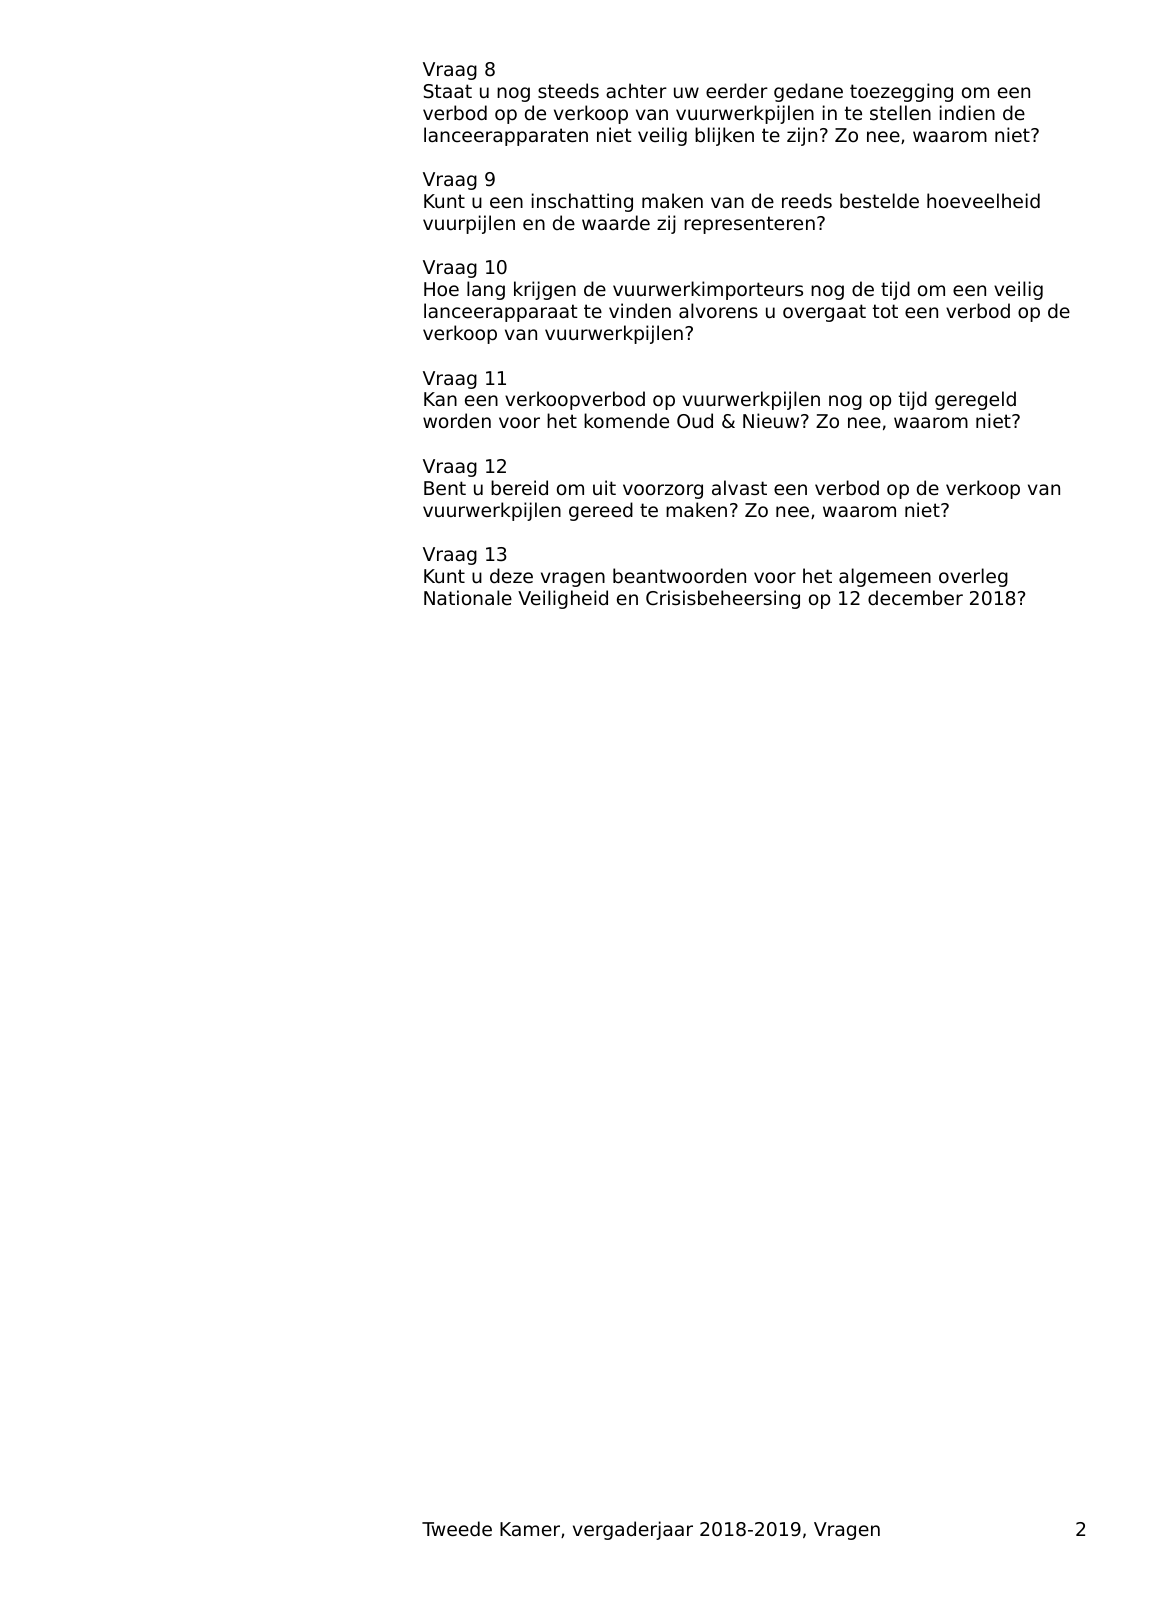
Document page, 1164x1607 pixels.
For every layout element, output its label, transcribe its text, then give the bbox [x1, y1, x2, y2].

text Staat u nog steeds achter uw eerder gedane toezegging om een verbod op de verkoop van vuurwerkpijlen in te stellen indien de lanceerapparaten niet veilig blijken te zijn? Zo nee, waarom niet? [422, 81, 1087, 147]
text Vraag 10 [422, 257, 1087, 279]
text Kan een verkoopverbod op vuurwerkpijlen nog op tijd geregeld worden voor het komende Oud & Nieuw? Zo nee, waarom niet? [422, 389, 1087, 433]
text Vraag 12 [422, 456, 1087, 477]
text Kunt u deze vragen beantwoorden voor het algemeen overleg Nationale Veiligheid en Crisisbeheersing op 12 december 2018? [422, 566, 1087, 609]
text Hoe lang krijgen de vuurwerkimporteurs nog de tijd om een veilig lanceerapparaat te vinden alvorens u overgaat tot een verbod op de verkoop van vuurwerkpijlen? [422, 279, 1087, 345]
text Vraag 9 [422, 169, 1087, 191]
text Vraag 8 [422, 59, 1087, 81]
text Kunt u een inschatting maken van de reeds bestelde hoeveelheid vuurpijlen en de waarde zij representeren? [422, 191, 1087, 235]
text Vraag 13 [422, 544, 1087, 566]
text Vraag 11 [422, 367, 1087, 389]
text Bent u bereid om uit voorzorg alvast een verbod op de verkoop van vuurwerkpijlen gereed te maken? Zo nee, waarom niet? [422, 477, 1087, 521]
